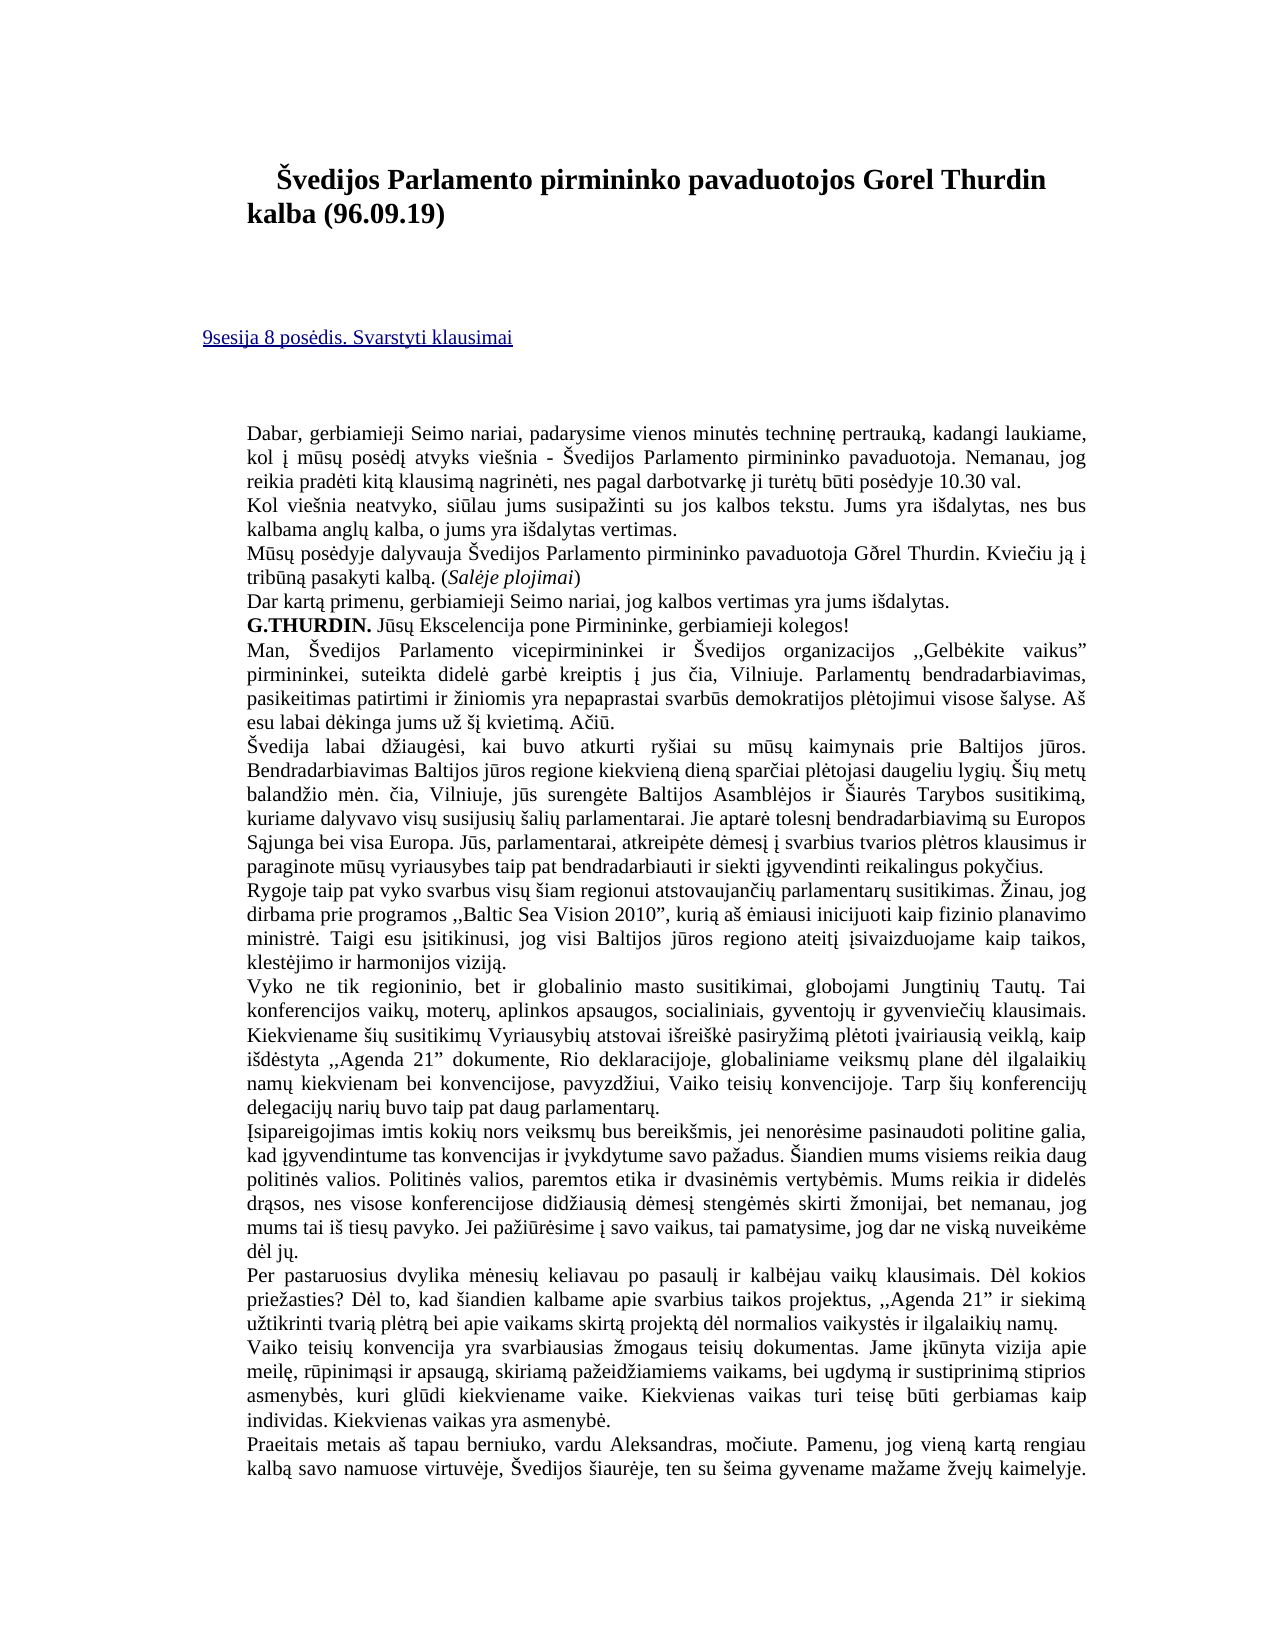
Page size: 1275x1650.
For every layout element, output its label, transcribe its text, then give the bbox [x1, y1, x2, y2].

text Per pastaruosius dvylika mėnesių keliavau po pasaulį ir kalbėjau vaikų klausimais. Dėl kokios priežasties? Dėl to, kad šiandien kalbame apie svarbius taikos projektus, ,,Agenda 21” ir siekimą užtikrinti tvarią plėtrą bei apie vaikams skirtą projektą dėl normalios vaikystės ir ilgalaikių namų. [247, 1263, 1087, 1335]
text Rygoje taip pat vyko svarbus visų šiam regionui atstovaujančių parlamentarų susitikimas. Žinau, jog dirbama prie programos ,,Baltic Sea Vision 2010”, kurią aš ėmiausi inicijuoti kaip fizinio planavimo ministrė. Taigi esu įsitikinusi, jog visi Baltijos jūros regiono ateitį įsivaizduojame kaip taikos, klestėjimo ir harmonijos viziją. [247, 878, 1087, 974]
text Man, Švedijos Parlamento vicepirmininkei ir Švedijos organizacijos ,,Gelbėkite vaikus” pirmininkei, suteikta didelė garbė kreiptis į jus čia, Vilniuje. Parlamentų bendradarbiavimas, pasikeitimas patirtimi ir žiniomis yra nepaprastai svarbūs demokratijos plėtojimui visose šalyse. Aš esu labai dėkinga jums už šį kvietimą. Ačiū. [247, 637, 1087, 734]
text Vaiko teisių konvencija yra svarbiausias žmogaus teisių dokumentas. Jame įkūnyta vizija apie meilę, rūpinimąsi ir apsaugą, skiriamą pažeidžiamiems vaikams, bei ugdymą ir sustiprinimą stiprios asmenybės, kuri glūdi kiekviename vaike. Kiekvienas vaikas turi teisę būti gerbiamas kaip individas. Kiekvienas vaikas yra asmenybė. [247, 1335, 1087, 1432]
text Švedijos Parlamento pirmininko pavaduotojos Gorel Thurdin kalba (96.09.19) [247, 162, 1087, 229]
text Dabar, gerbiamieji Seimo nariai, padarysime vienos minutės techninę pertrauką, kadangi laukiame, kol į mūsų posėdį atvyks viešnia - Švedijos Parlamento pirmininko pavaduotoja. Nemanau, jog reikia pradėti kitą klausimą nagrinėti, nes pagal darbotvarkę ji turėtų būti posėdyje 10.30 val. [247, 421, 1087, 493]
text Įsipareigojimas imtis kokių nors veiksmų bus bereikšmis, jei nenorėsime pasinaudoti politine galia, kad įgyvendintume tas konvencijas ir įvykdytume savo pažadus. Šiandien mums visiems reikia daug politinės valios. Politinės valios, paremtos etika ir dvasinėmis vertybėmis. Mums reikia ir didelės drąsos, nes visose konferencijose didžiausią dėmesį stengėmės skirti žmonijai, bet nemanau, jog mums tai iš tiesų pavyko. Jei pažiūrėsime į savo vaikus, tai pamatysime, jog dar ne viską nuveikėme dėl jų. [247, 1119, 1087, 1263]
text Švedija labai džiaugėsi, kai buvo atkurti ryšiai su mūsų kaimynais prie Baltijos jūros. Bendradarbiavimas Baltijos jūros regione kiekvieną dieną sparčiai plėtojasi daugeliu lygių. Šių metų balandžio mėn. čia, Vilniuje, jūs surengėte Baltijos Asamblėjos ir Šiaurės Tarybos susitikimą, kuriame dalyvavo visų susijusių šalių parlamentarai. Jie aptarė tolesnį bendradarbiavimą su Europos Sąjunga bei visa Europa. Jūs, parlamentarai, atkreipėte dėmesį į svarbius tvarios plėtros klausimus ir paraginote mūsų vyriausybes taip pat bendradarbiauti ir siekti įgyvendinti reikalingus pokyčius. [247, 734, 1087, 878]
text G.THURDIN. Jūsų Ekscelencija pone Pirmininke, gerbiamieji kolegos! [247, 613, 1087, 637]
text Dar kartą primenu, gerbiamieji Seimo nariai, jog kalbos vertimas yra jums išdalytas. [247, 589, 1087, 613]
text 9sesija 8 posėdis. Svarstyti klausimai [202, 325, 1087, 349]
text Kol viešnia neatvyko, siūlau jums susipažinti su jos kalbos tekstu. Jums yra išdalytas, nes bus kalbama anglų kalba, o jums yra išdalytas vertimas. [247, 493, 1087, 541]
text Vyko ne tik regioninio, bet ir globalinio masto susitikimai, globojami Jungtinių Tautų. Tai konferencijos vaikų, moterų, aplinkos apsaugos, socialiniais, gyventojų ir gyvenviečių klausimais. Kiekviename šių susitikimų Vyriausybių atstovai išreiškė pasiryžimą plėtoti įvairiausią veiklą, kaip išdėstyta ,,Agenda 21” dokumente, Rio deklaracijoje, globaliniame veiksmų plane dėl ilgalaikių namų kiekvienam bei konvencijose, pavyzdžiui, Vaiko teisių konvencijoje. Tarp šių konferencijų delegacijų narių buvo taip pat daug parlamentarų. [247, 974, 1087, 1119]
text Praeitais metais aš tapau berniuko, vardu Aleksandras, močiute. Pamenu, jog vieną kartą rengiau kalbą savo namuose virtuvėje, Švedijos šiaurėje, ten su šeima gyvename mažame žvejų kaimelyje. [247, 1432, 1087, 1480]
text Mūsų posėdyje dalyvauja Švedijos Parlamento pirmininko pavaduotoja Gðrel Thurdin. Kviečiu ją į tribūną pasakyti kalbą. (Salėje plojimai) [247, 541, 1087, 589]
